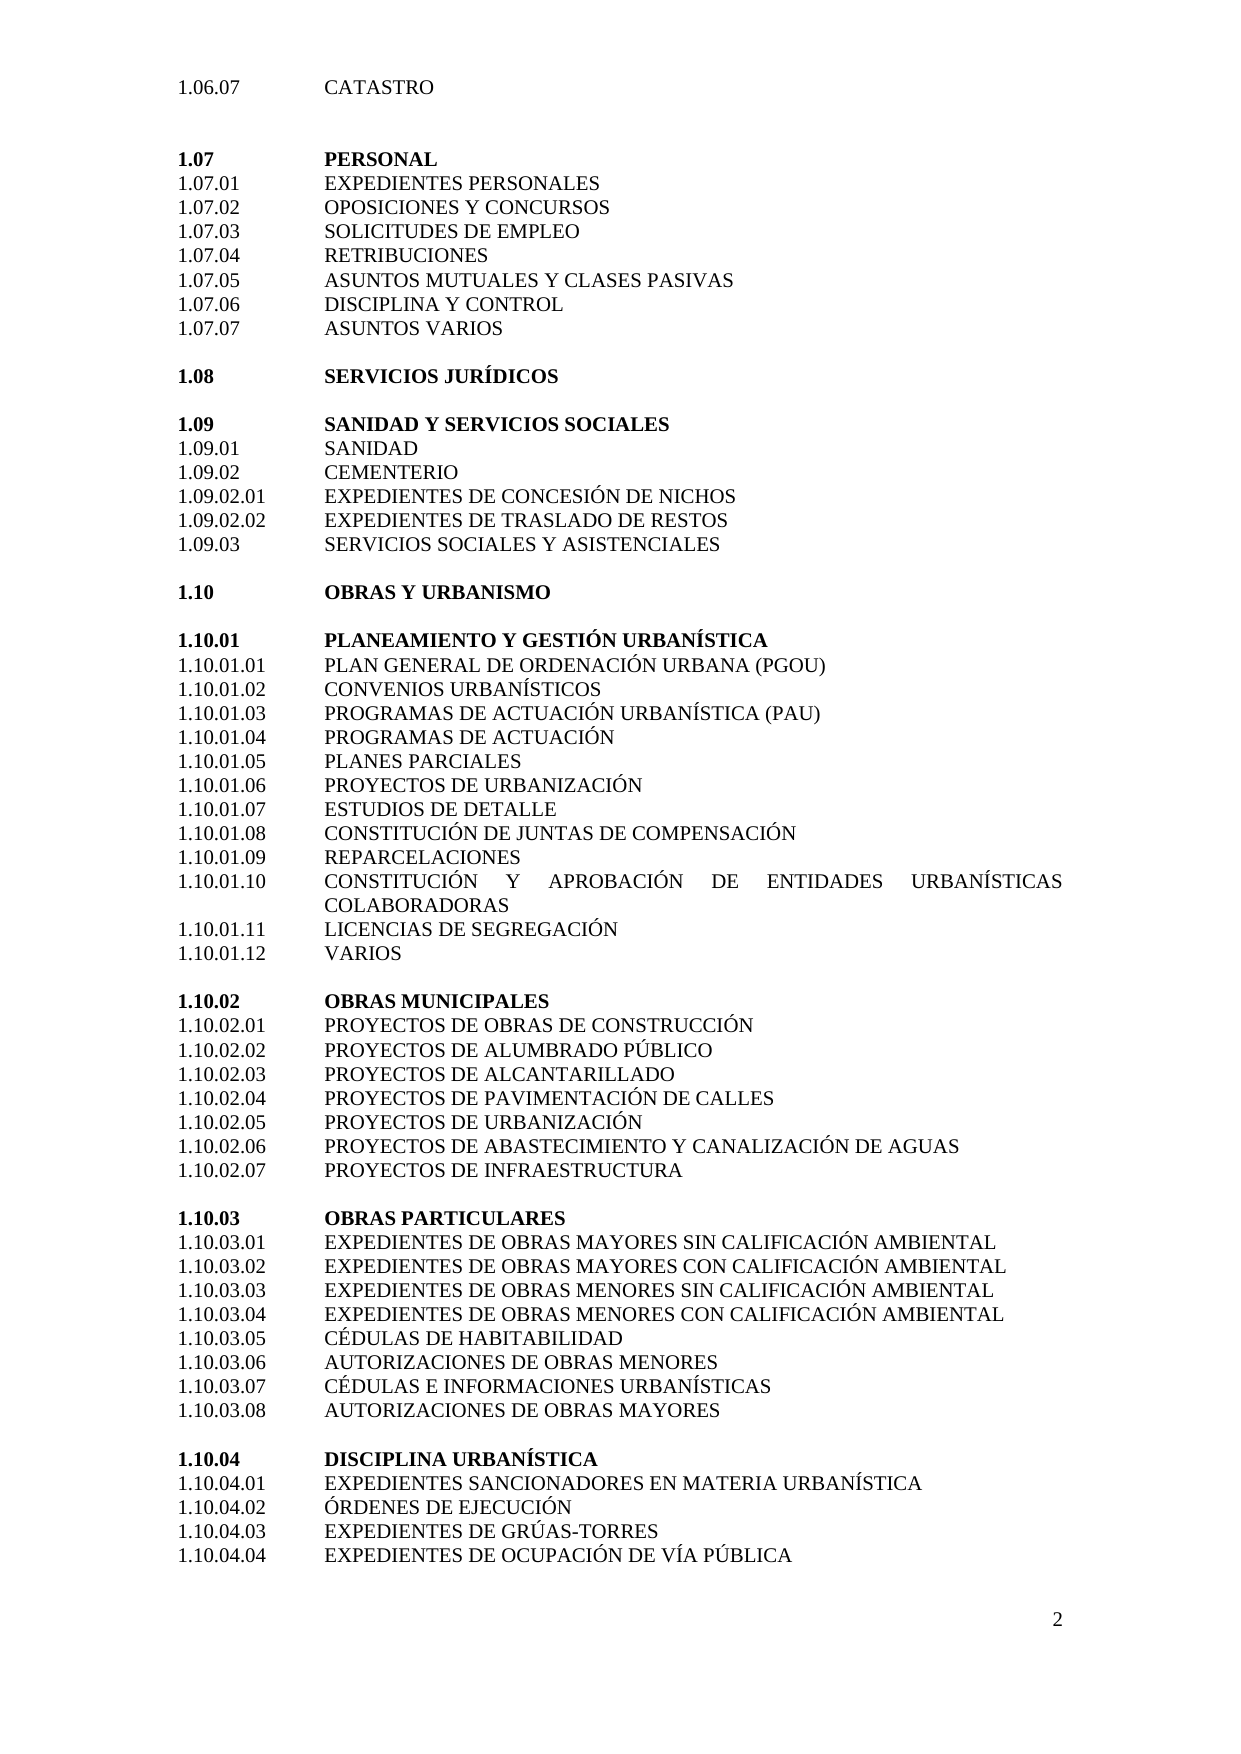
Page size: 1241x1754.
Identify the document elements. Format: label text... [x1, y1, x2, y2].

list SERVICIOS SOCIALES Y ASISTENCIALES [177, 532, 1063, 556]
list PROGRAMAS DE ACTUACIÓN [177, 725, 1063, 749]
list PROGRAMAS DE ACTUACIÓN URBANÍSTICA (PAU) [177, 701, 1063, 725]
list PROYECTOS DE URBANIZACIÓN [177, 1110, 1063, 1134]
list OPOSICIONES Y CONCURSOS [177, 195, 1063, 219]
list REPARCELACIONES [177, 845, 1063, 869]
list CONVENIOS URBANÍSTICOS [177, 677, 1063, 701]
list ASUNTOS MUTUALES Y CLASES PASIVAS [177, 267, 1063, 292]
list EXPEDIENTES DE OBRAS MENORES SIN CALIFICACIÓN AMBIENTAL [177, 1278, 1063, 1302]
list VARIOS [177, 941, 1063, 965]
list SANIDAD Y SERVICIOS SOCIALES [177, 412, 1063, 436]
list OBRAS MUNICIPALES [177, 989, 1063, 1013]
list AUTORIZACIONES DE OBRAS MAYORES [177, 1398, 1063, 1422]
list PLAN GENERAL DE ORDENACIÓN URBANA (PGOU) [177, 652, 1063, 677]
list ASUNTOS VARIOS [177, 316, 1063, 340]
list CÉDULAS DE HABITABILIDAD [177, 1326, 1063, 1350]
list PROYECTOS DE ABASTECIMIENTO Y CANALIZACIÓN DE AGUAS [177, 1134, 1063, 1158]
list EXPEDIENTES DE OBRAS MAYORES SIN CALIFICACIÓN AMBIENTAL [177, 1230, 1063, 1254]
list SERVICIOS JURÍDICOS [177, 364, 1063, 388]
list PROYECTOS DE PAVIMENTACIÓN DE CALLES [177, 1086, 1063, 1110]
list EXPEDIENTES DE TRASLADO DE RESTOS [177, 508, 1063, 532]
list SOLICITUDES DE EMPLEO [177, 219, 1063, 243]
list ESTUDIOS DE DETALLE [177, 797, 1063, 821]
list CONSTITUCIÓN DE JUNTAS DE COMPENSACIÓN [177, 821, 1063, 845]
list PLANEAMIENTO Y GESTIÓN URBANÍSTICA [177, 628, 1063, 652]
list EXPEDIENTES DE OBRAS MAYORES CON CALIFICACIÓN AMBIENTAL [177, 1254, 1063, 1278]
list EXPEDIENTES DE CONCESIÓN DE NICHOS [177, 484, 1063, 508]
list CONSTITUCIÓN Y APROBACIÓN DE ENTIDADES URBANÍSTICAS COLABORADORAS [177, 869, 1063, 917]
list DISCIPLINA URBANÍSTICA [177, 1447, 1063, 1471]
list DISCIPLINA Y CONTROL [177, 292, 1063, 316]
list EXPEDIENTES DE OCUPACIÓN DE VÍA PÚBLICA [177, 1543, 1063, 1567]
list LICENCIAS DE SEGREGACIÓN [177, 917, 1063, 941]
list ÓRDENES DE EJECUCIÓN [177, 1495, 1063, 1519]
list AUTORIZACIONES DE OBRAS MENORES [177, 1350, 1063, 1374]
list EXPEDIENTES DE OBRAS MENORES CON CALIFICACIÓN AMBIENTAL [177, 1302, 1063, 1326]
list PROYECTOS DE ALUMBRADO PÚBLICO [177, 1037, 1063, 1062]
list PROYECTOS DE ALCANTARILLADO [177, 1062, 1063, 1086]
list CÉDULAS E INFORMACIONES URBANÍSTICAS [177, 1374, 1063, 1398]
list CATASTRO [177, 75, 1063, 99]
list PERSONAL [177, 147, 1063, 171]
list PROYECTOS DE URBANIZACIÓN [177, 773, 1063, 797]
list OBRAS Y URBANISMO [177, 580, 1063, 604]
list EXPEDIENTES DE GRÚAS-TORRES [177, 1519, 1063, 1543]
list PLANES PARCIALES [177, 749, 1063, 773]
list PROYECTOS DE INFRAESTRUCTURA [177, 1158, 1063, 1182]
list OBRAS PARTICULARES [177, 1206, 1063, 1230]
list CEMENTERIO [177, 460, 1063, 484]
list SANIDAD [177, 436, 1063, 460]
list RETRIBUCIONES [177, 243, 1063, 267]
list EXPEDIENTES SANCIONADORES EN MATERIA URBANÍSTICA [177, 1471, 1063, 1495]
list PROYECTOS DE OBRAS DE CONSTRUCCIÓN [177, 1013, 1063, 1037]
list EXPEDIENTES PERSONALES [177, 171, 1063, 195]
